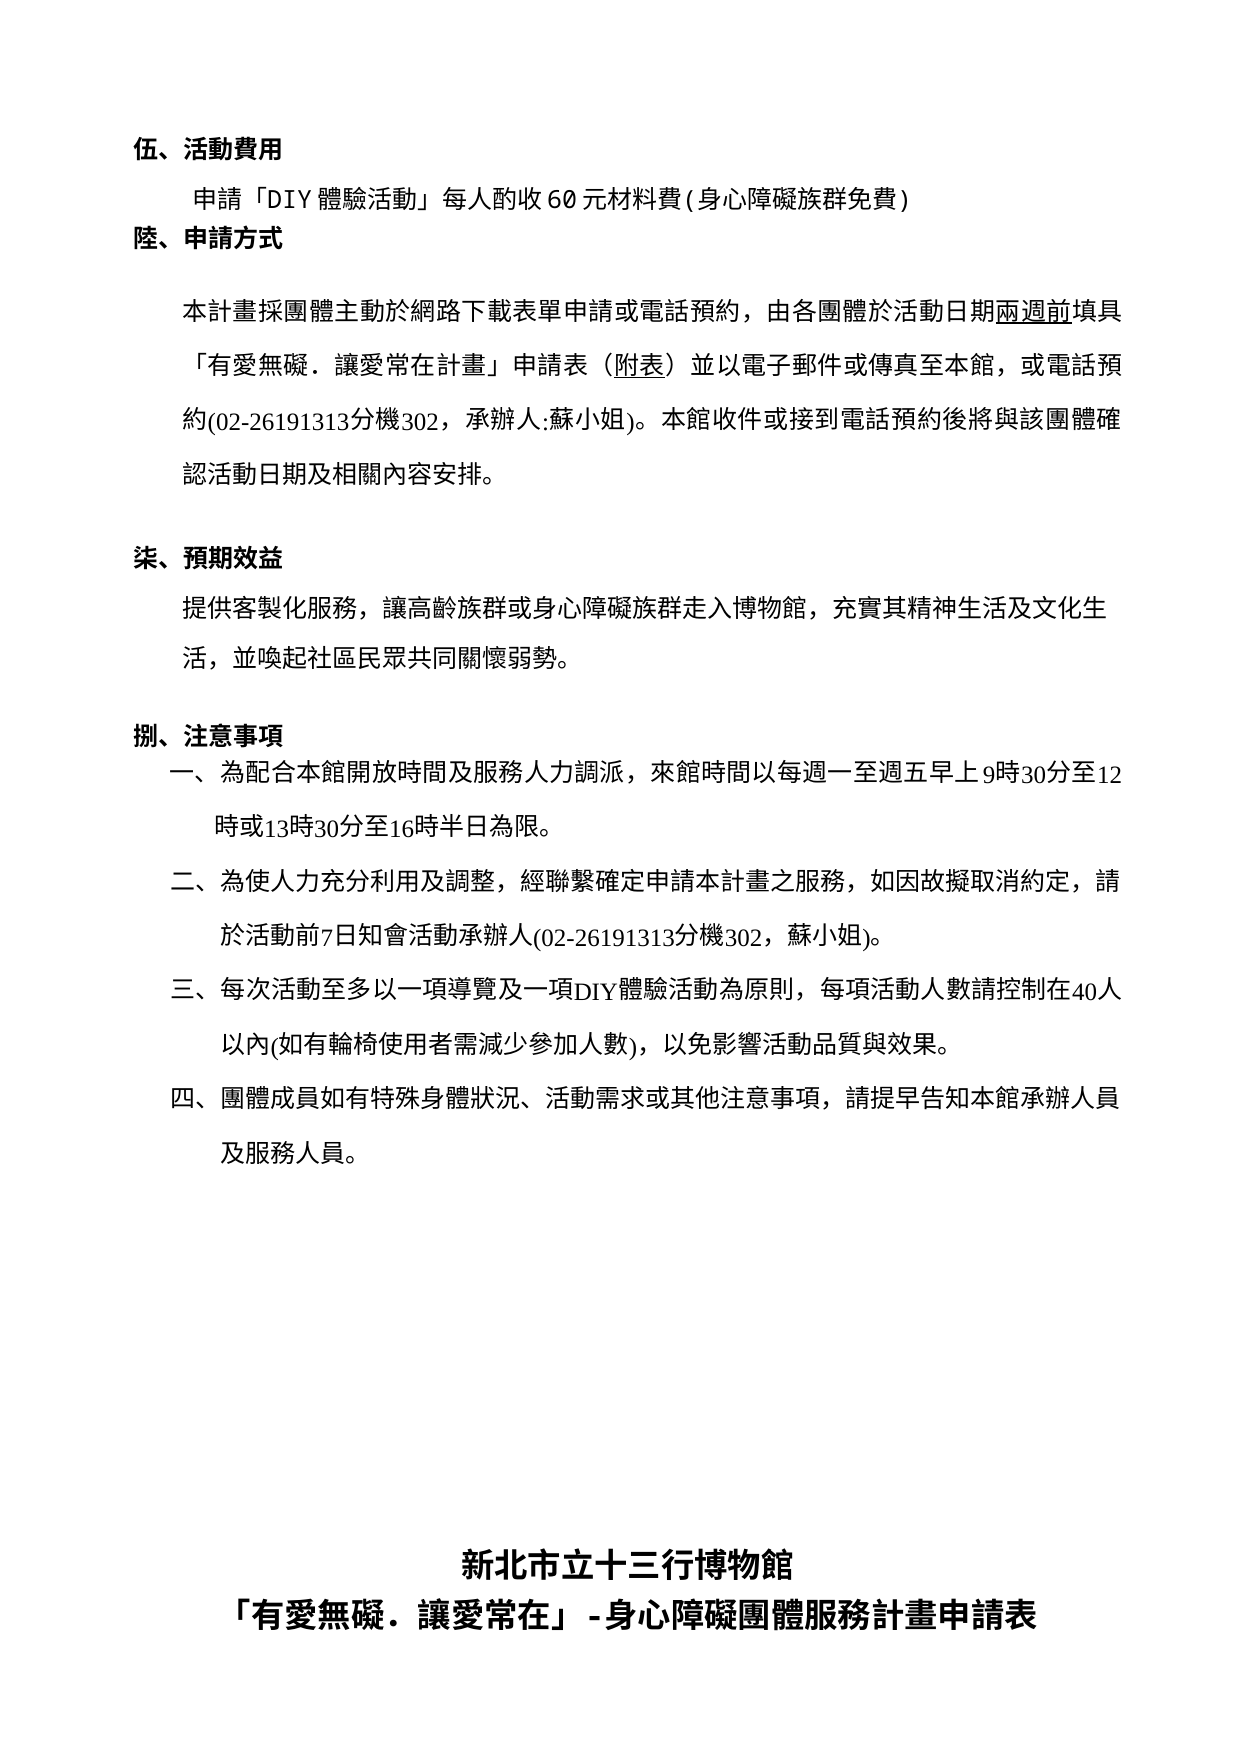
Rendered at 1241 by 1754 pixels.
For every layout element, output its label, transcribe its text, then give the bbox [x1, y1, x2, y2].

text 伍、活動費用 [133, 118, 1122, 168]
text 本計畫採團體主動於網路下載表單申請或電話預約，由各團體於活動日期兩週前填具「有愛無礙．讓愛常在計畫」申請表（附表）並以電子郵件或傳真至本館，或電話預約(02-26191313分機302，承辦人:蘇小姐)。本館收件或接到電話預約後將與該團體確認活動日期及相關內容安排。 [182, 291, 1122, 491]
text 三、每次活動至多以一項導覽及一項DIY體驗活動為原則，每項活動人數請控制在40人以內(如有輪椅使用者需減少參加人數)，以免影響活動品質與效果。 [170, 970, 1122, 1061]
text 「有愛無礙．讓愛常在」-身心障礙團體服務計畫申請表 [133, 1587, 1122, 1637]
text 柒、預期效益 [133, 527, 1122, 577]
text 二、為使人力充分利用及調整，經聯繫確定申請本計畫之服務，如因故擬取消約定，請於活動前7日知會活動承辦人(02-26191313分機302，蘇小姐)。 [170, 861, 1122, 952]
text 提供客製化服務，讓高齡族群或身心障礙族群走入博物館，充實其精神生活及文化生活，並喚起社區民眾共同關懷弱勢。 [182, 577, 1122, 677]
text 一、為配合本館開放時間及服務人力調派，來館時間以每週一至週五早上9時30分至12時或13時30分至16時半日為限。 [169, 752, 1122, 843]
text 新北市立十三行博物館 [133, 1537, 1122, 1587]
text 陸、申請方式 [133, 218, 1122, 254]
text 四、團體成員如有特殊身體狀況、活動需求或其他注意事項，請提早告知本館承辦人員及服務人員。 [170, 1079, 1122, 1169]
text 申請「DIY體驗活動」每人酌收60元材料費(身心障礙族群免費) [133, 168, 1122, 218]
text 捌、注意事項 [133, 715, 1122, 752]
